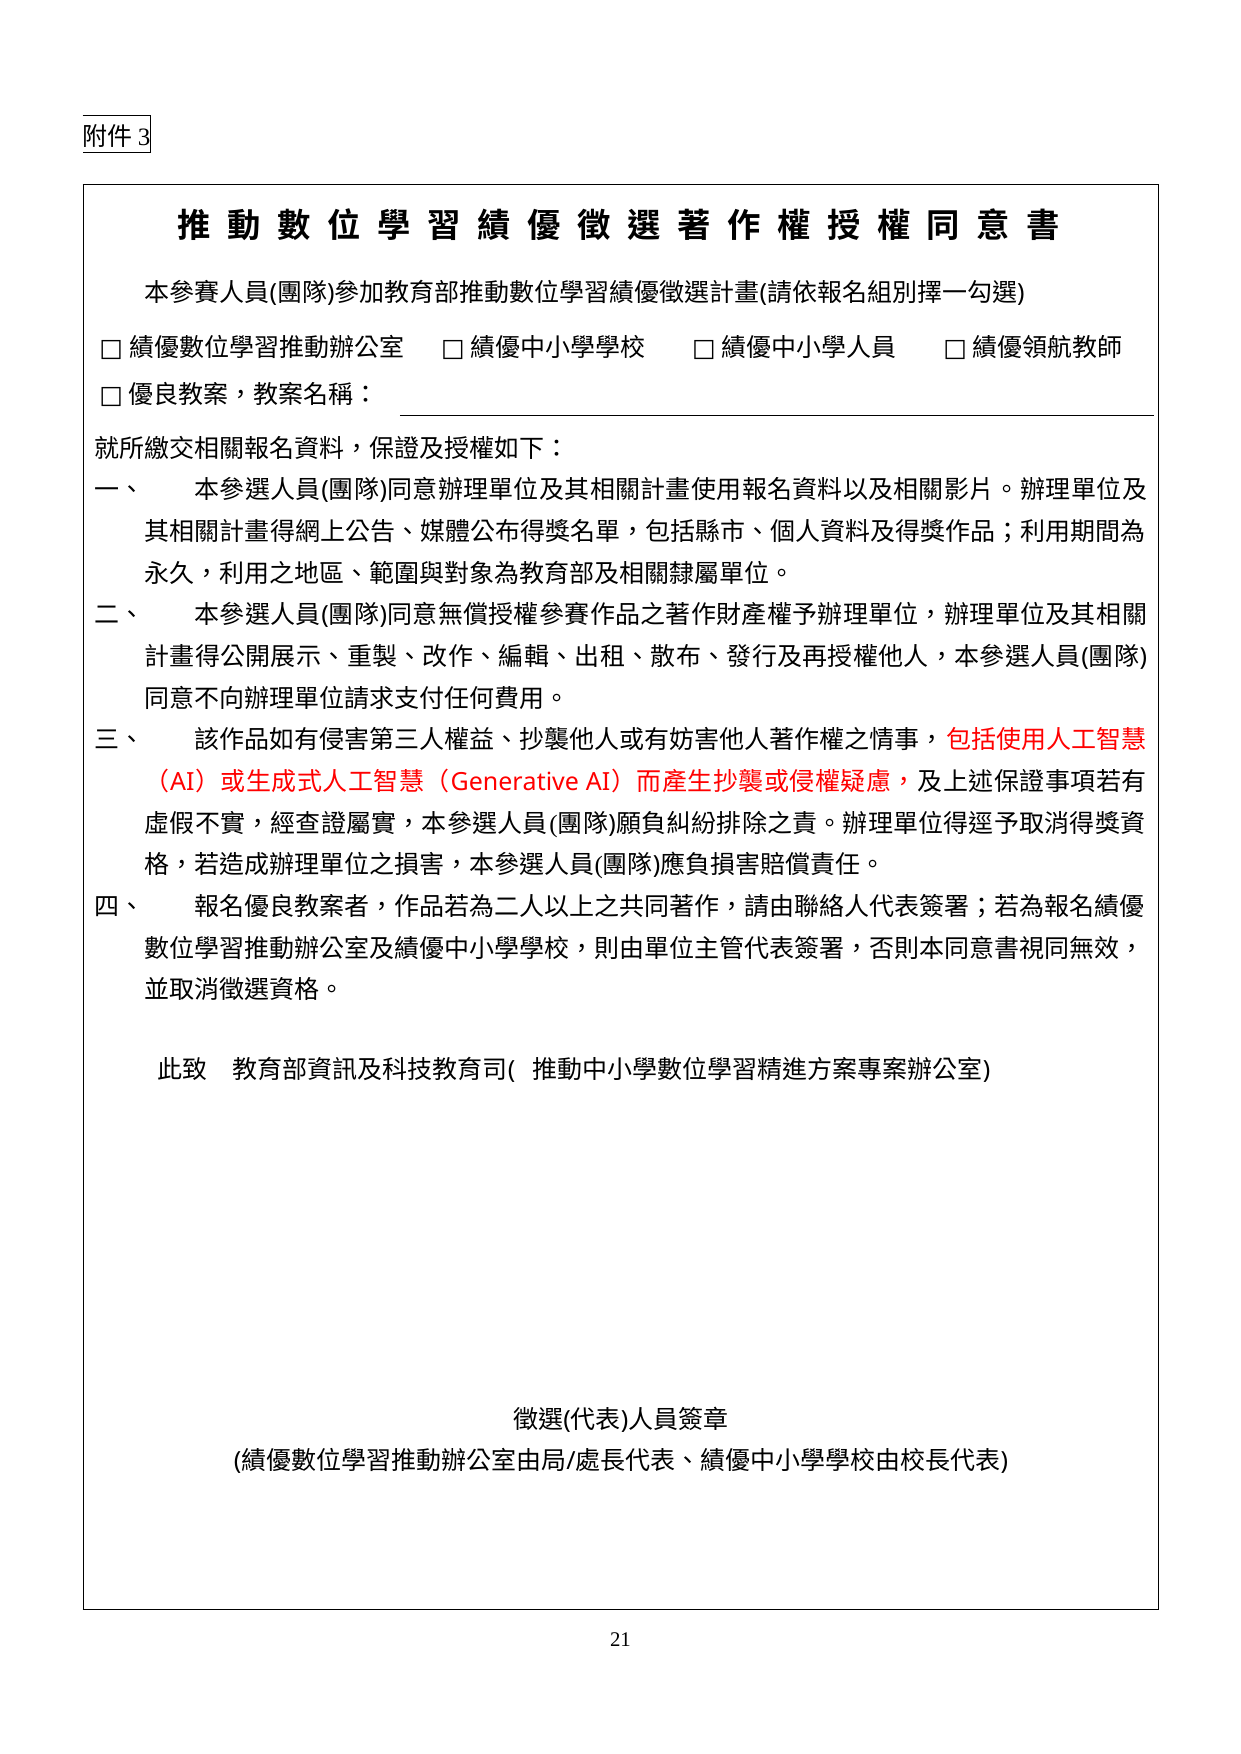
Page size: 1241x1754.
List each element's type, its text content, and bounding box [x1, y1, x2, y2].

table_header □ 績優領航教師 [932, 327, 1153, 374]
table_header □ 績優中小學學校 [430, 327, 681, 374]
table_header □ 績優數位學習推動辦公室 [88, 327, 429, 374]
text 附件3 [83, 116, 150, 152]
text [151, 115, 1158, 153]
table_header 推動數位學習績優徵選著作權授權同意書 本參賽人員(團隊)參加教育部推動數位學習績優徵選計畫(請依報名組別擇一勾選) 就所繳交相關報名資料，保證及授權如下： 本參選人員(團隊)同意辦理單位及其相關計畫使用報名資料以及相關影片。辦理單位及其相關計畫得網上公告、媒體公布得獎名單，包括縣市、個人資料及得獎作品；利用期間為永久，利用之地區、範圍與對象為教育部及相關隸屬單位。 本參選人員(團隊)同意無償授權參賽作品之著作財產權予辦理單位，辦理單位及其相關計畫得公開展示、重製、改作、編輯、出租、散布、發行及再授權他人，本參選人員(團隊)同意不向辦理單位請求支付任何費用。 該作品如有侵害第三人權益、抄襲他人或有妨害他人著作權之情事，包括使用人工智慧（AI）或生成式人工智慧（Generative AI）而產生抄襲或侵權疑慮，及上述保證事項若有虛假不實，經查證屬實，本參選人員(團隊)願負糾紛排除之責。辦理單位得逕予取消得獎資格，若造成辦理單位之損害，本參選人員(團隊)應負損害賠償責任。 報名優良教案者，作品若為二人以上之共同著作，請由聯絡人代表簽署；若為報名績優數位學習推動辦公室及績優中小學學校，則由單位主管代表簽署，否則本同意書視同無效，並取消徵選資格。 此致 教育部資訊及科技教育司(推動中小學數位學習精進方案專案辦公室) 徵選(代表)人員簽章 (績優數位學習推動辦公室由局/處長代表、績優中小學學校由校長代表) [84, 185, 1158, 1609]
table_cell [400, 374, 1153, 415]
table_header □ 績優中小學人員 [681, 327, 932, 374]
table_cell □ 優良教案，教案名稱： [88, 374, 400, 415]
